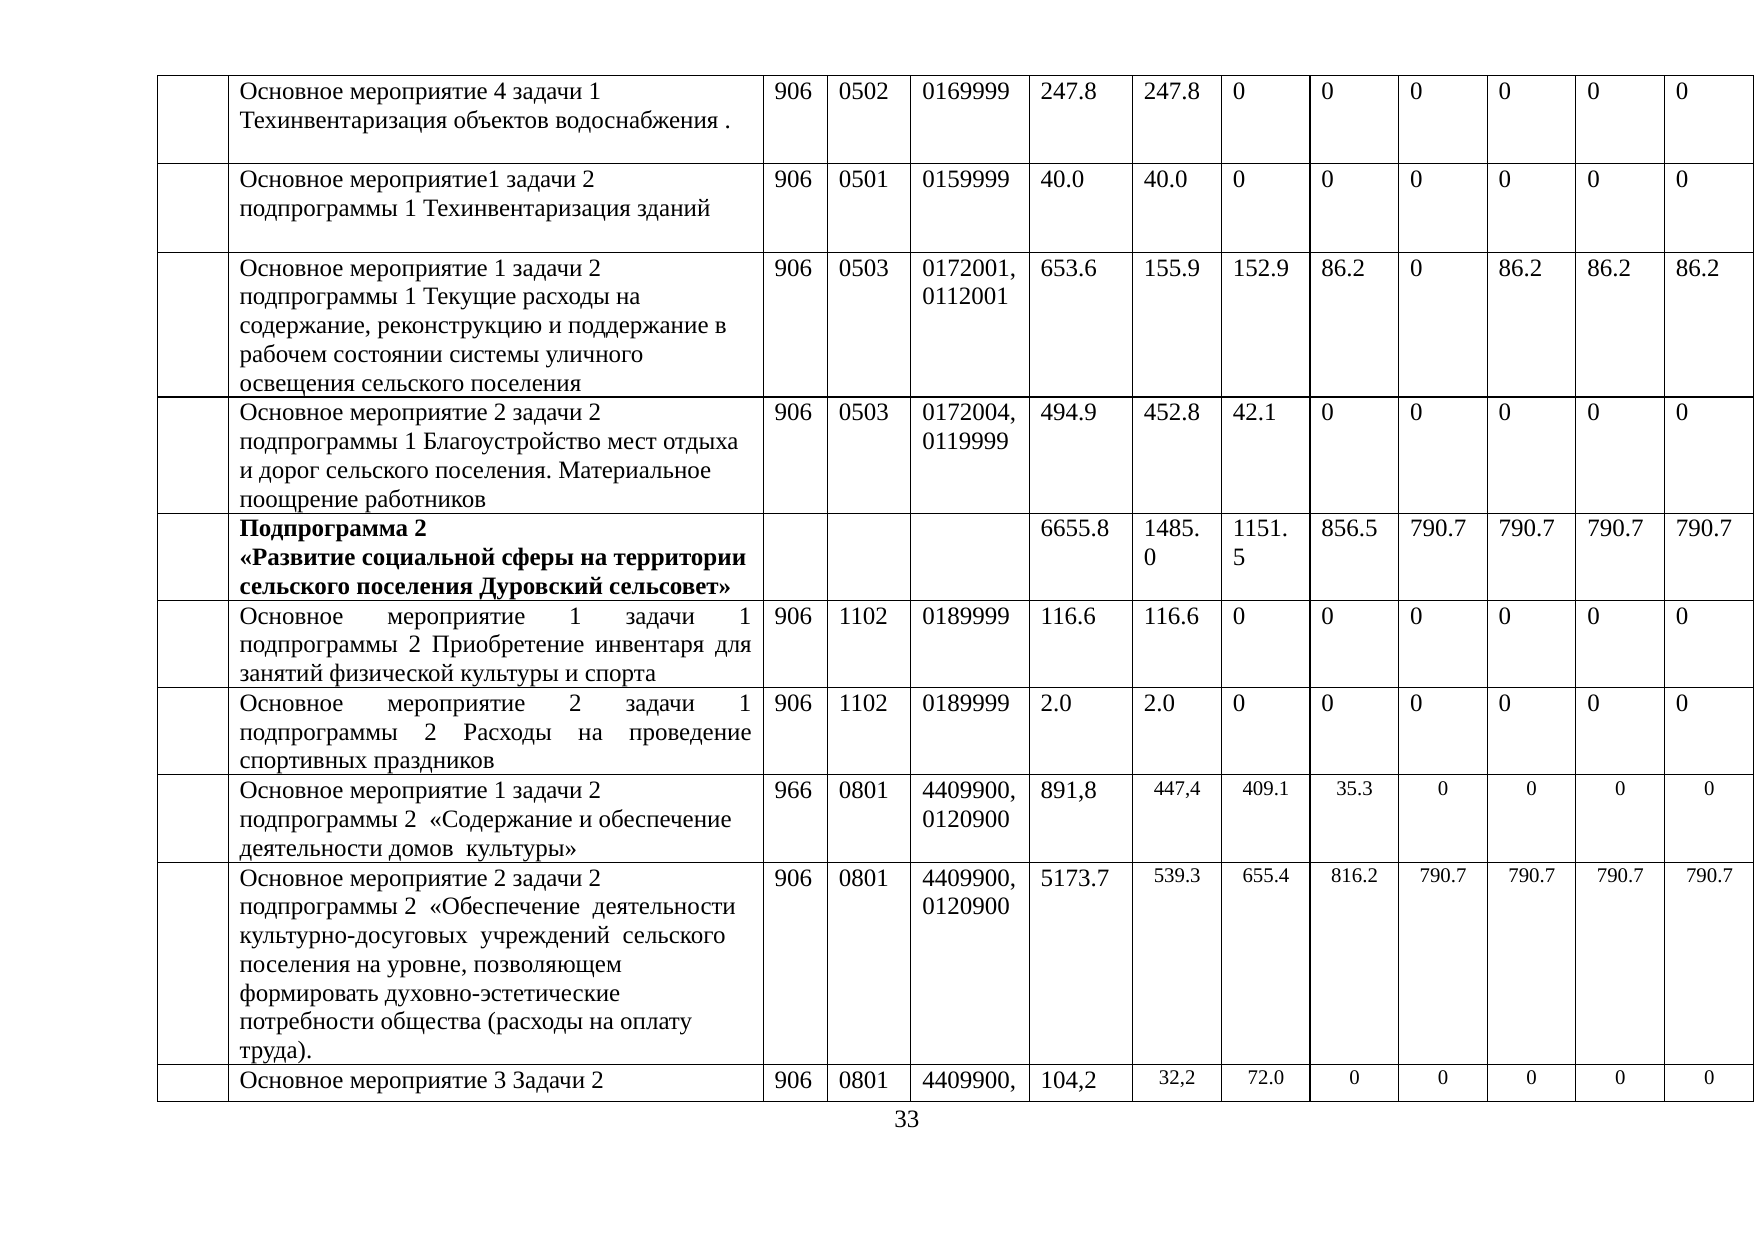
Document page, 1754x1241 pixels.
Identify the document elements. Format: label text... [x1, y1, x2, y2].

table_cell 0 [1665, 601, 1753, 687]
table_cell 1151.5 [1222, 514, 1309, 600]
table_cell [158, 164, 228, 252]
table_cell 0172001, 0112001 [911, 253, 1029, 396]
table_cell 0 [1576, 601, 1664, 687]
table_cell 0 [1399, 688, 1487, 774]
table_cell 4409900, 0120900 [911, 863, 1029, 1064]
table_cell [158, 775, 228, 862]
table_cell 86.2 [1576, 253, 1664, 396]
table_cell 0 [1576, 76, 1664, 163]
table_cell 0 [1665, 775, 1753, 862]
table_cell 0 [1665, 164, 1753, 252]
table_cell 0 [1488, 688, 1575, 774]
table_cell 906 [764, 253, 827, 396]
table_cell 0 [1399, 253, 1487, 396]
table_cell 494.9 [1030, 398, 1132, 512]
table_cell 0501 [828, 164, 910, 252]
table_cell 906 [764, 164, 827, 252]
table_cell 0503 [828, 398, 910, 512]
table_cell 906 [764, 1065, 827, 1101]
table_cell 790.7 [1665, 863, 1753, 1064]
table_cell 0 [1488, 1065, 1575, 1101]
table_cell 906 [764, 601, 827, 687]
table_cell Подпрограмма 2 «Развитие социальной сферы на территории сельского поселения Дуровский сельсовет» [229, 514, 763, 600]
table_cell [158, 1065, 228, 1101]
table_cell 4409900, 0120900 [911, 775, 1029, 862]
table_cell 0 [1399, 164, 1487, 252]
table_cell 0 [1222, 601, 1309, 687]
table_cell 0 [1222, 76, 1309, 163]
table_cell [158, 863, 228, 1064]
table_cell 0 [1311, 76, 1398, 163]
table_cell 116.6 [1030, 601, 1132, 687]
table_cell 0 [1399, 76, 1487, 163]
table_cell 42.1 [1222, 398, 1309, 512]
table_cell 906 [764, 398, 827, 512]
table_cell 72.0 [1222, 1065, 1309, 1101]
table_cell Основное мероприятие 2 задачи 2 подпрограммы 1 Благоустройство мест отдыха и дорог сельского поселения. Материальное поощрение работников [229, 398, 763, 512]
table_cell 1485.0 [1133, 514, 1221, 600]
table_cell 856.5 [1311, 514, 1398, 600]
table_cell 0 [1311, 398, 1398, 512]
table_cell 0503 [828, 253, 910, 396]
table_cell 790.7 [1488, 514, 1575, 600]
table_cell Основное мероприятие 1 задачи 1 подпрограммы 2 Приобретение инвентаря для занятий физической культуры и спорта [229, 601, 763, 687]
table_cell 0 [1222, 164, 1309, 252]
table_cell 0 [1488, 164, 1575, 252]
table_cell [911, 514, 1029, 600]
table_cell 104,2 [1030, 1065, 1132, 1101]
table_cell 790.7 [1399, 514, 1487, 600]
table_cell 790.7 [1488, 863, 1575, 1064]
table_cell 0159999 [911, 164, 1029, 252]
table_cell 0 [1665, 1065, 1753, 1101]
table_cell 0 [1665, 76, 1753, 163]
table_cell 0 [1488, 76, 1575, 163]
table_cell 0801 [828, 1065, 910, 1101]
table_cell 539.3 [1133, 863, 1221, 1064]
table_cell 40.0 [1133, 164, 1221, 252]
table_cell 0 [1311, 164, 1398, 252]
table_cell 1102 [828, 688, 910, 774]
table_cell 0 [1576, 164, 1664, 252]
table_cell 32,2 [1133, 1065, 1221, 1101]
table_cell 4409900, [911, 1065, 1029, 1101]
table_cell Основное мероприятие 1 задачи 2 подпрограммы 2 «Содержание и обеспечение деятельности домов культуры» [229, 775, 763, 862]
table_cell 409.1 [1222, 775, 1309, 862]
table_cell 155.9 [1133, 253, 1221, 396]
table_cell [158, 398, 228, 512]
table_cell 906 [764, 76, 827, 163]
table_cell 790.7 [1665, 514, 1753, 600]
table_cell 0 [1576, 688, 1664, 774]
table_cell 966 [764, 775, 827, 862]
table_cell 0 [1488, 398, 1575, 512]
table_cell 1102 [828, 601, 910, 687]
table_cell 0 [1665, 398, 1753, 512]
table_cell 790.7 [1576, 863, 1664, 1064]
table_cell [158, 688, 228, 774]
table_cell 891,8 [1030, 775, 1132, 862]
table_cell 0 [1576, 775, 1664, 862]
table_cell 816.2 [1311, 863, 1398, 1064]
table_cell 906 [764, 688, 827, 774]
table_cell 6655.8 [1030, 514, 1132, 600]
table_cell 0 [1399, 775, 1487, 862]
table_cell 655.4 [1222, 863, 1309, 1064]
table_cell [158, 76, 228, 163]
table_cell 447,4 [1133, 775, 1221, 862]
table_cell Основное мероприятие 4 задачи 1 Техинвентаризация объектов водоснабжения . [229, 76, 763, 163]
table_cell Основное мероприятие1 задачи 2 подпрограммы 1 Техинвентаризация зданий [229, 164, 763, 252]
table_cell Основное мероприятие 2 задачи 1 подпрограммы 2 Расходы на проведение спортивных праздников [229, 688, 763, 774]
table_cell 152.9 [1222, 253, 1309, 396]
table_cell 0 [1311, 1065, 1398, 1101]
table_cell 0172004, 0119999 [911, 398, 1029, 512]
table_cell [764, 514, 827, 600]
table_cell Основное мероприятие 2 задачи 2 подпрограммы 2 «Обеспечение деятельности культурно-досуговых учреждений сельского поселения на уровне, позволяющем формировать духовно-эстетические потребности общества (расходы на оплату труда). [229, 863, 763, 1064]
table_cell 2.0 [1030, 688, 1132, 774]
table_cell 0 [1399, 601, 1487, 687]
table_cell [158, 514, 228, 600]
table_cell Основное мероприятие 1 задачи 2 подпрограммы 1 Текущие расходы на содержание, реконструкцию и поддержание в рабочем состоянии системы уличного освещения сельского поселения [229, 253, 763, 396]
table_cell 0 [1399, 398, 1487, 512]
table_cell 40.0 [1030, 164, 1132, 252]
table_cell 247.8 [1133, 76, 1221, 163]
table_cell 86.2 [1665, 253, 1753, 396]
table_cell Основное мероприятие 3 Задачи 2 [229, 1065, 763, 1101]
table_cell 0 [1665, 688, 1753, 774]
table_cell 0801 [828, 775, 910, 862]
table_cell 5173.7 [1030, 863, 1132, 1064]
table_cell [158, 601, 228, 687]
table_cell 0 [1488, 601, 1575, 687]
table_cell 35.3 [1311, 775, 1398, 862]
table_cell 906 [764, 863, 827, 1064]
table_cell 0 [1311, 688, 1398, 774]
table_cell [828, 514, 910, 600]
table_cell 247.8 [1030, 76, 1132, 163]
table_cell 0 [1488, 775, 1575, 862]
table_cell 790.7 [1399, 863, 1487, 1064]
table_cell 0502 [828, 76, 910, 163]
table_cell 0 [1576, 1065, 1664, 1101]
table_cell 0 [1576, 398, 1664, 512]
table_cell 0 [1222, 688, 1309, 774]
table_cell 0169999 [911, 76, 1029, 163]
table_cell 653.6 [1030, 253, 1132, 396]
table_cell 2.0 [1133, 688, 1221, 774]
table_cell 452.8 [1133, 398, 1221, 512]
table_cell 116.6 [1133, 601, 1221, 687]
table_cell 0189999 [911, 688, 1029, 774]
table_cell 0 [1311, 601, 1398, 687]
table_cell 0 [1399, 1065, 1487, 1101]
table_cell 0189999 [911, 601, 1029, 687]
table_cell 86.2 [1488, 253, 1575, 396]
table_cell 790.7 [1576, 514, 1664, 600]
table_cell [158, 253, 228, 396]
table_cell 86.2 [1311, 253, 1398, 396]
table_cell 0801 [828, 863, 910, 1064]
